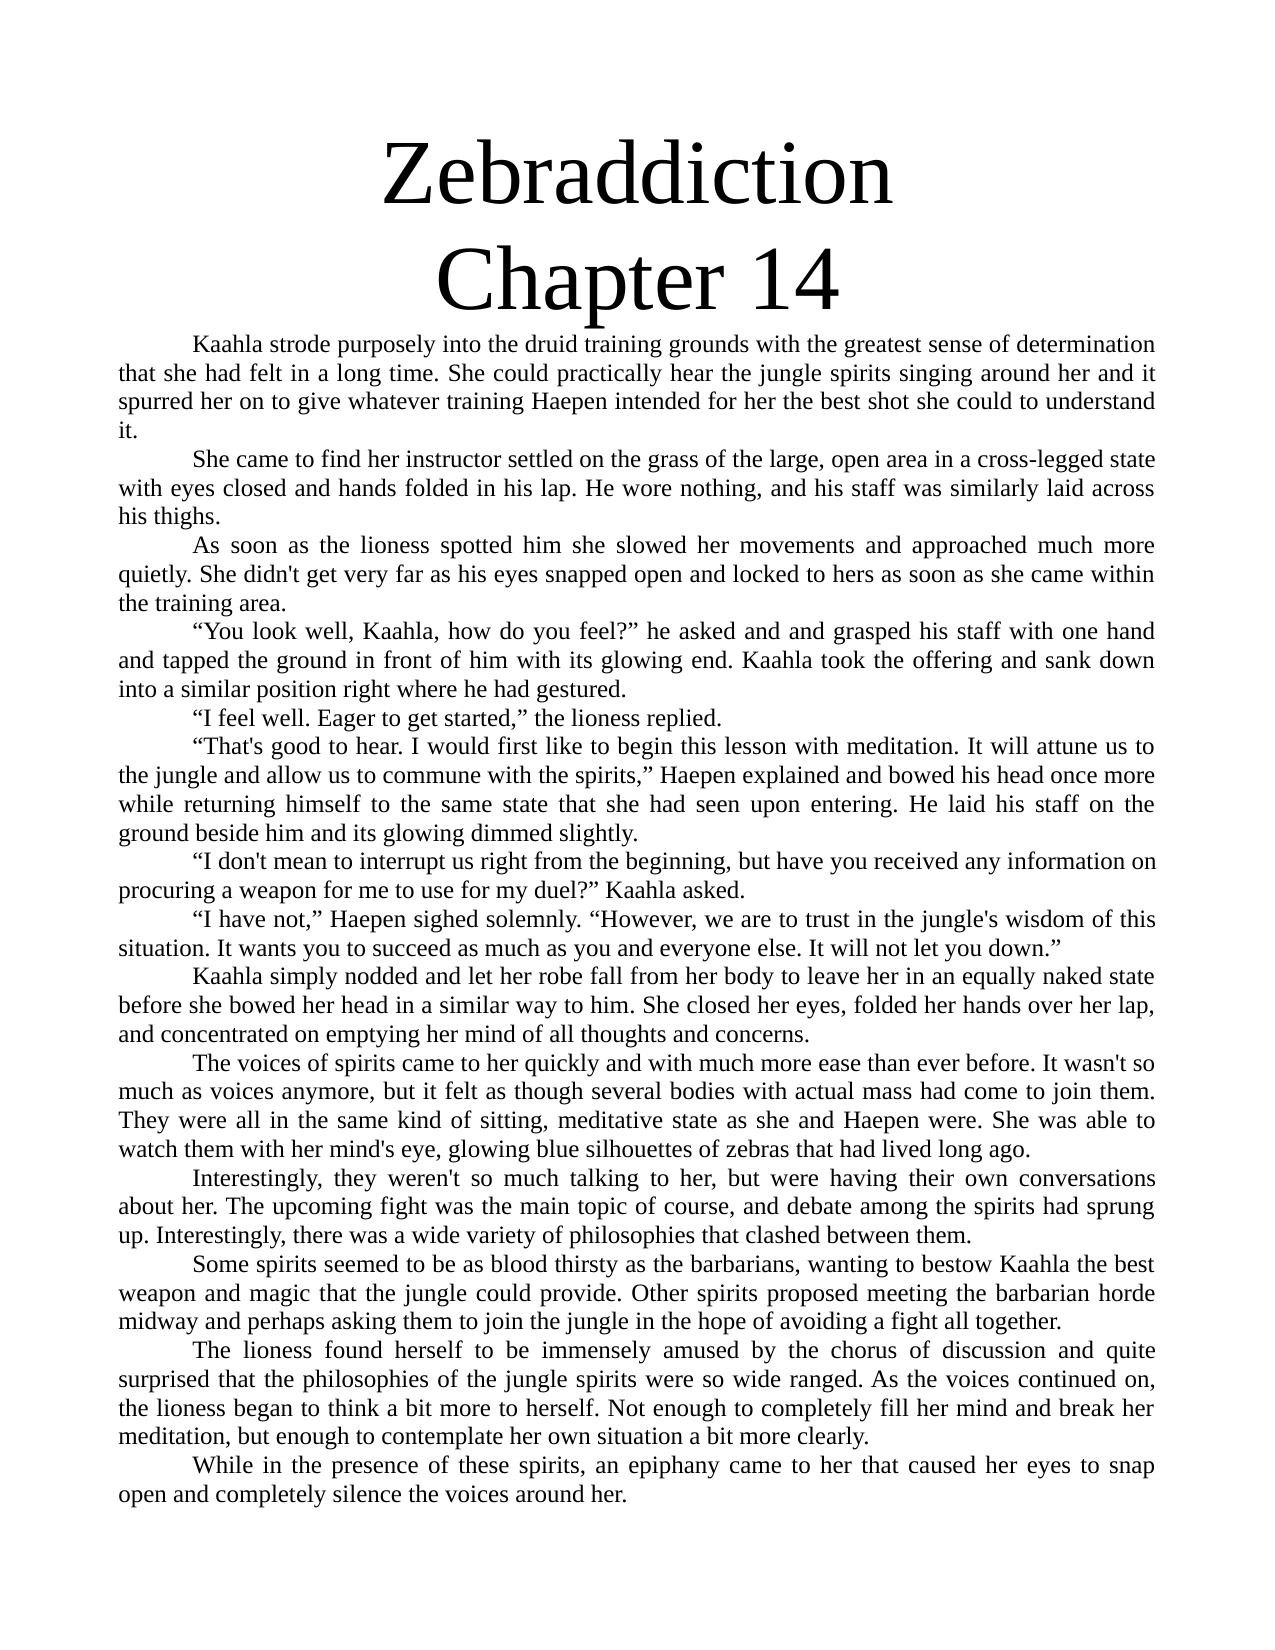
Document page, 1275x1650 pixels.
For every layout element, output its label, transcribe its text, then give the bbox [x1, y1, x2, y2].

text While in the presence of these spirits, an epiphany came to her that caused her eyes to snap open and completely silence the voices around her. [118, 1450, 1157, 1508]
text Kaahla simply nodded and let her robe fall from her body to leave her in an equally naked state before she bowed her head in a similar way to him. She closed her eyes, folded her hands over her lap, and concentrated on emptying her mind of all thoughts and concerns. [118, 961, 1157, 1048]
text “I feel well. Eager to get started,” the lioness replied. [118, 703, 1157, 731]
text “I don't mean to interrupt us right from the beginning, but have you received any information on procuring a weapon for me to use for my duel?” Kaahla asked. [118, 846, 1157, 904]
text Some spirits seemed to be as blood thirsty as the barbarians, wanting to bestow Kaahla the best weapon and magic that the jungle could provide. Other spirits proposed meeting the barbarian horde midway and perhaps asking them to join the jungle in the hope of avoiding a fight all together. [118, 1249, 1157, 1335]
text “That's good to hear. I would first like to begin this lesson with meditation. It will attune us to the jungle and allow us to commune with the spirits,” Haepen explained and bowed his head once more while returning himself to the same state that she had seen upon entering. He laid his staff on the ground beside him and its glowing dimmed slightly. [118, 731, 1157, 846]
text “I have not,” Haepen sighed solemnly. “However, we are to trust in the jungle's wisdom of this situation. It wants you to succeed as much as you and everyone else. It will not let you down.” [118, 904, 1157, 961]
text Zebraddiction [118, 118, 1157, 223]
text The lioness found herself to be immensely amused by the chorus of discussion and quite surprised that the philosophies of the jungle spirits were so wide ranged. As the voices continued on, the lioness began to think a bit more to herself. Not enough to completely fill her mind and break her meditation, but enough to contemplate her own situation a bit more clearly. [118, 1335, 1157, 1450]
text Kaahla strode purposely into the druid training grounds with the greatest sense of determination that she had felt in a long time. She could practically hear the jungle spirits singing around her and it spurred her on to give whatever training Haepen intended for her the best shot she could to understand it. [118, 329, 1157, 444]
text The voices of spirits came to her quickly and with much more ease than ever before. It wasn't so much as voices anymore, but it felt as though several bodies with actual mass had come to join them. They were all in the same kind of sitting, meditative state as she and Haepen were. She was able to watch them with her mind's eye, glowing blue silhouettes of zebras that had lived long ago. [118, 1048, 1157, 1163]
text “You look well, Kaahla, how do you feel?” he asked and and grasped his staff with one hand and tapped the ground in front of him with its glowing end. Kaahla took the offering and sank down into a similar position right where he had gestured. [118, 616, 1157, 703]
text Chapter 14 [118, 223, 1157, 329]
text Interestingly, they weren't so much talking to her, but were having their own conversations about her. The upcoming fight was the main topic of course, and debate among the spirits had sprung up. Interestingly, there was a wide variety of philosophies that clashed between them. [118, 1163, 1157, 1249]
text She came to find her instructor settled on the grass of the large, open area in a cross-legged state with eyes closed and hands folded in his lap. He wore nothing, and his staff was similarly laid across his thighs. [118, 444, 1157, 530]
text As soon as the lioness spotted him she slowed her movements and approached much more quietly. She didn't get very far as his eyes snapped open and locked to hers as soon as she came within the training area. [118, 530, 1157, 616]
